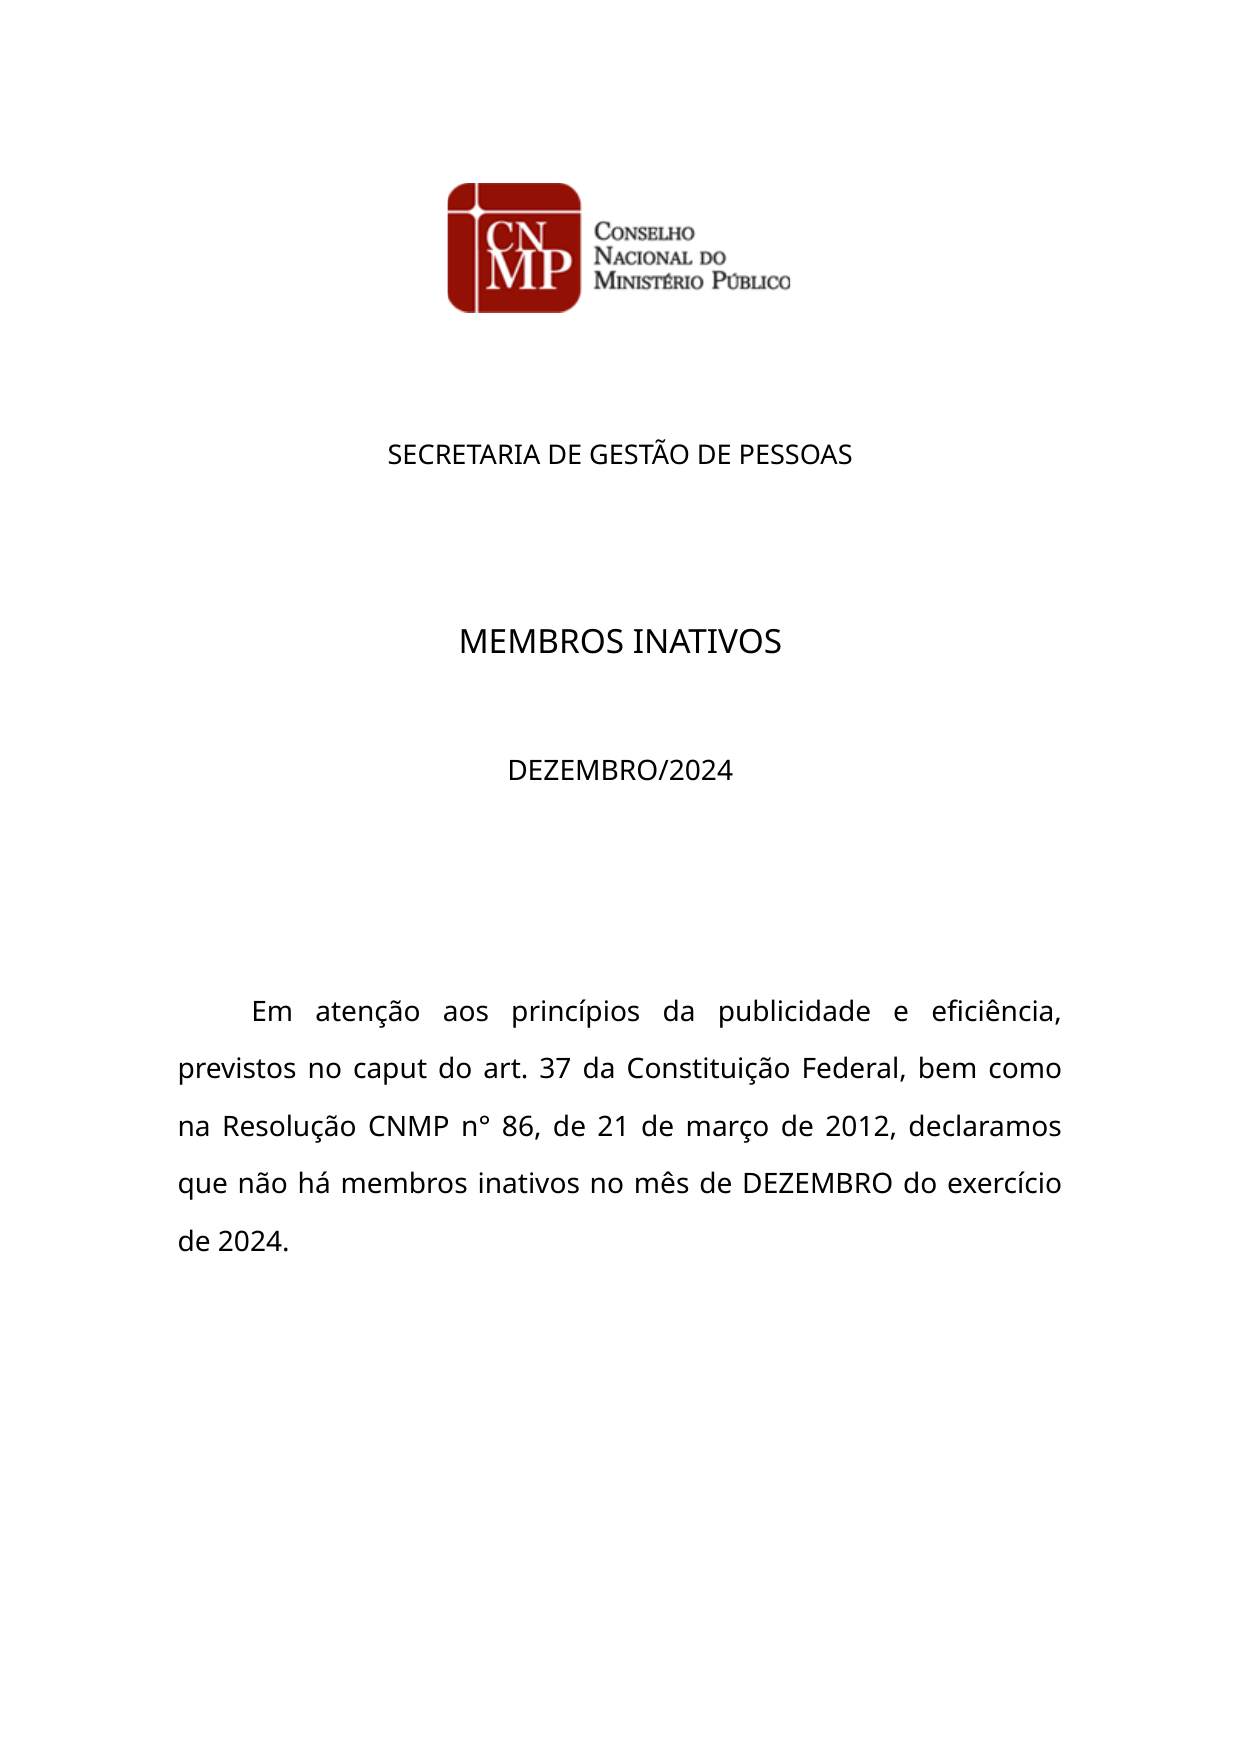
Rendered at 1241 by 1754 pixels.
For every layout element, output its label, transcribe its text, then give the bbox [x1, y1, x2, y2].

text MEMBROS INATIVOS [177, 618, 1063, 663]
text SECRETARIA DE GESTÃO DE PESSOAS [177, 436, 1063, 473]
text Em atenção aos princípios da publicidade e eficiência, previstos no caput do art. 37 da Constituição Federal, bem como na Resolução CNMP n° 86, de 21 de março de 2012, declaramos que não há membros inativos no mês de DEZEMBRO do exercício de 2024. [177, 991, 1063, 1260]
text DEZEMBRO/2024 [177, 750, 1063, 788]
